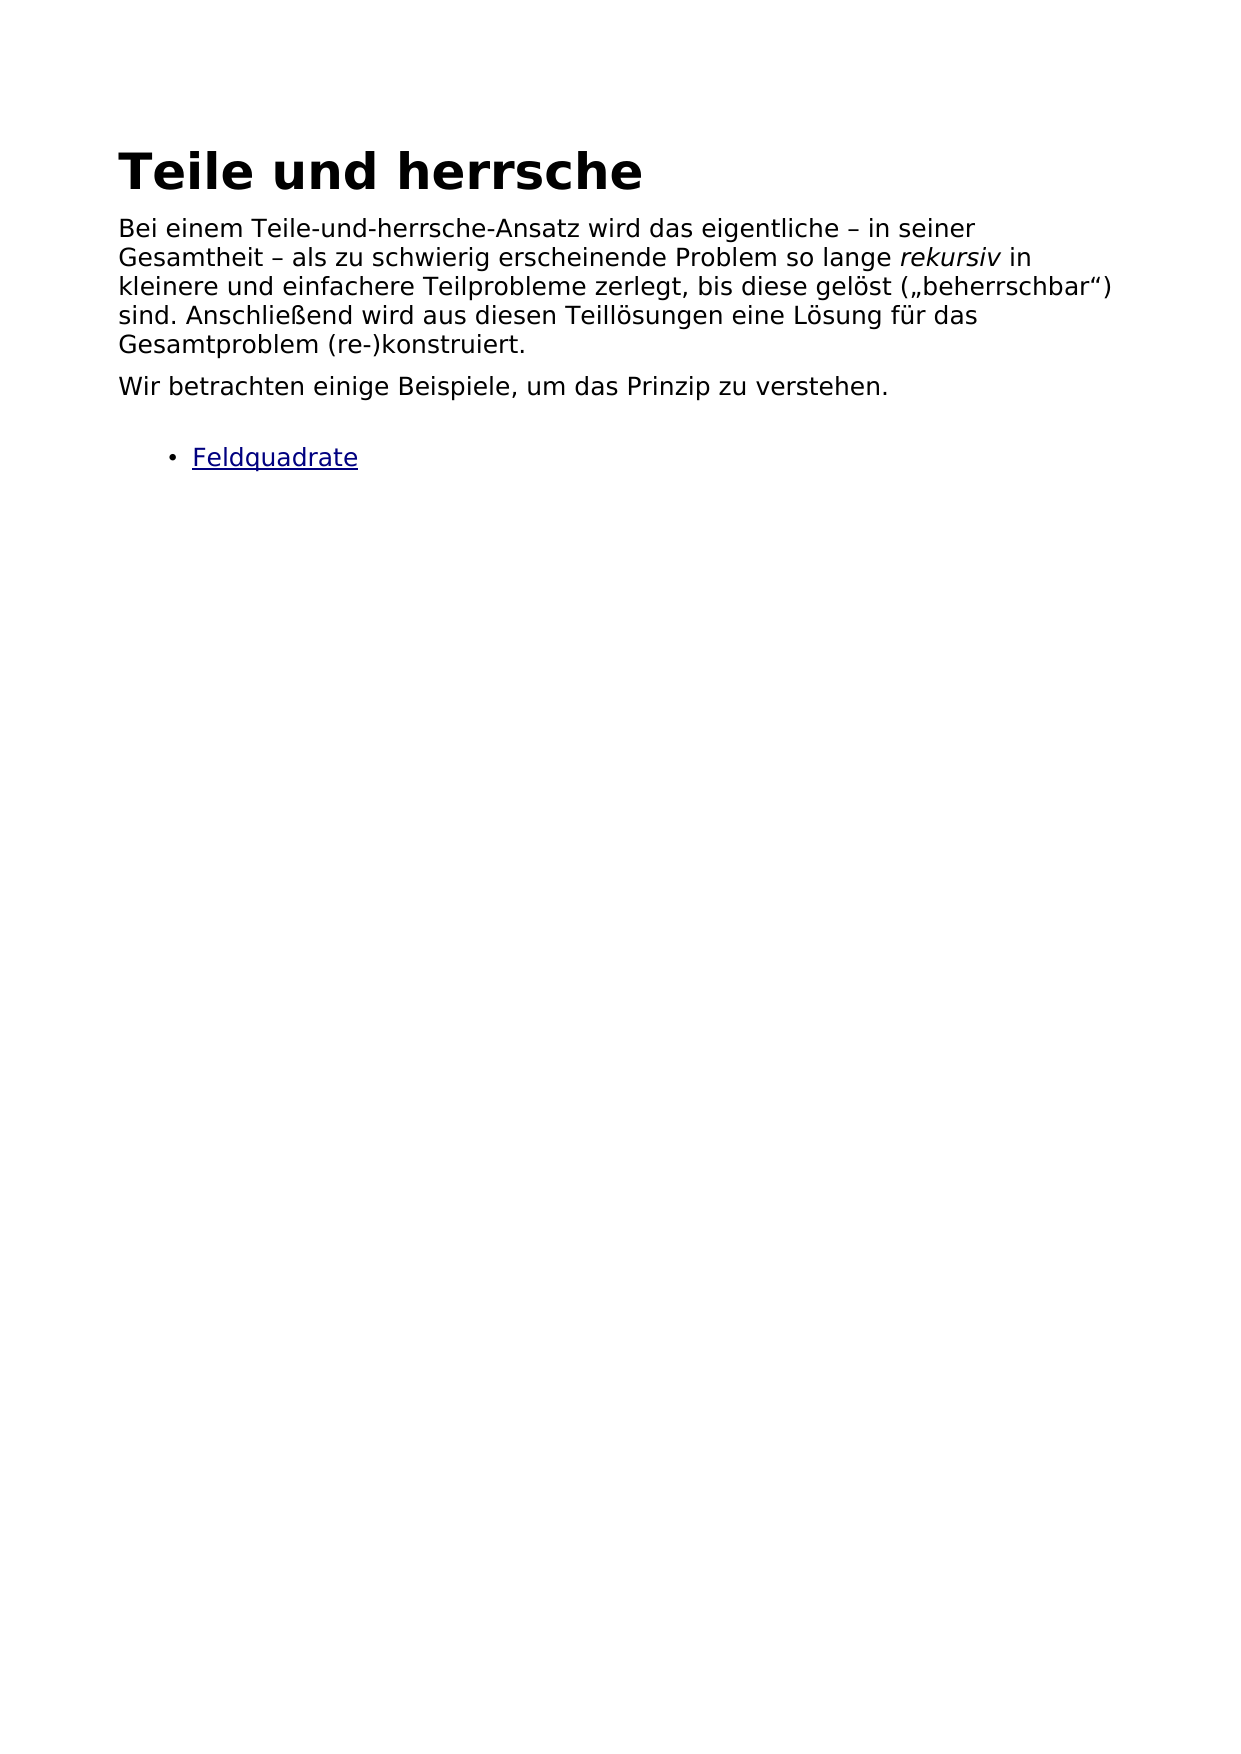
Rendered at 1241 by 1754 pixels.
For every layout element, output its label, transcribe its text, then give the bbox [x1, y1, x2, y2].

subtitle Teile und herrsche [118, 143, 1122, 201]
text Wir betrachten einige Beispiele, um das Prinzip zu verstehen. [118, 372, 1122, 401]
text Bei einem Teile-und-herrsche-Ansatz wird das eigentliche – in seiner Gesamtheit – als zu schwierig erscheinende Problem so lange rekursiv in kleinere und einfachere Teilprobleme zerlegt, bis diese gelöst („beherrschbar“) sind. Anschließend wird aus diesen Teillösungen eine Lösung für das Gesamtproblem (re-)konstruiert. [118, 214, 1122, 360]
list Feldquadrate [177, 443, 1122, 472]
